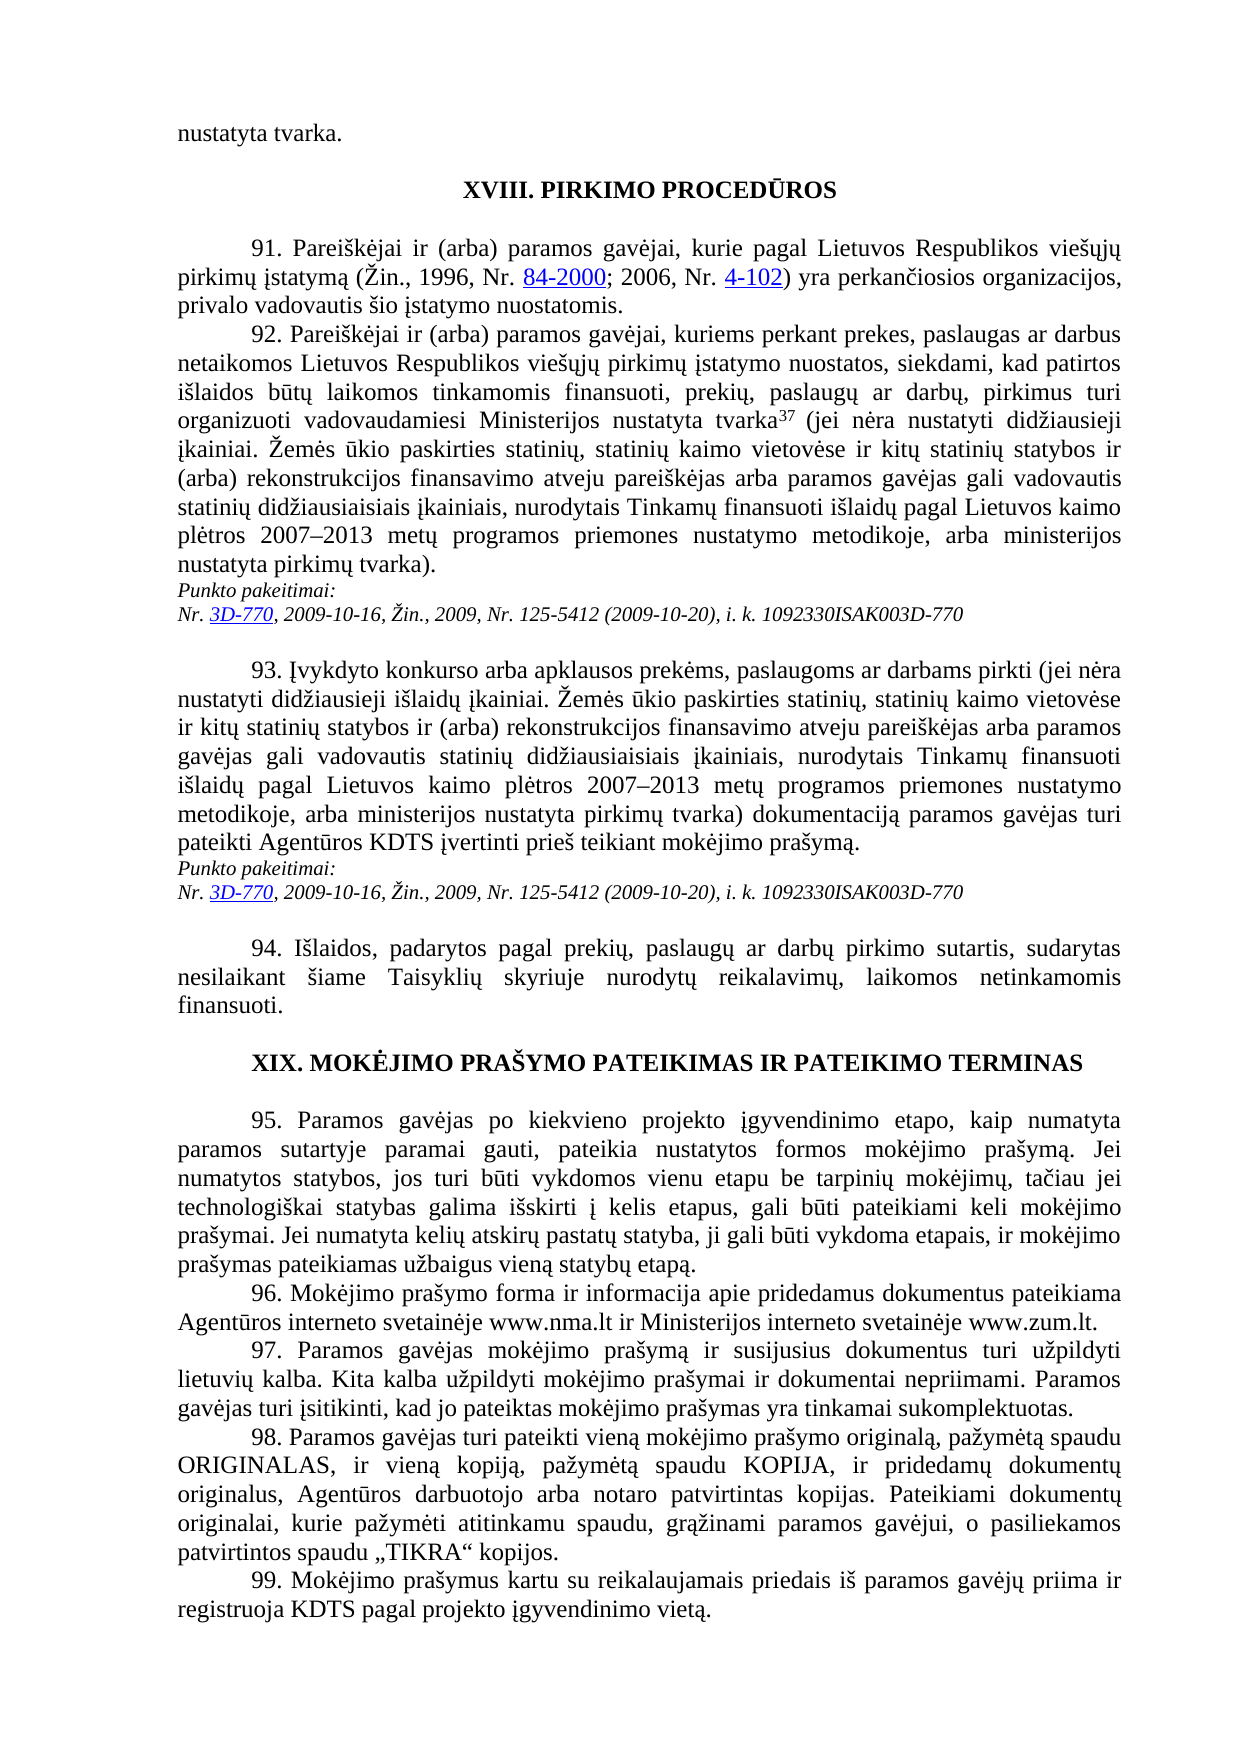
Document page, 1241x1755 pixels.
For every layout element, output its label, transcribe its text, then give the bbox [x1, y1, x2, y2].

text nustatyta tvarka. [177, 118, 1122, 147]
text 92. Pareiškėjai ir (arba) paramos gavėjai, kuriems perkant prekes, paslaugas ar darbus netaikomos Lietuvos Respublikos viešųjų pirkimų įstatymo nuostatos, siekdami, kad patirtos išlaidos būtų laikomos tinkamomis finansuoti, prekių, paslaugų ar darbų, pirkimus turi organizuoti vadovaudamiesi Ministerijos nustatyta tvarka37 (jei nėra nustatyti didžiausieji įkainiai. Žemės ūkio paskirties statinių, statinių kaimo vietovėse ir kitų statinių statybos ir (arba) rekonstrukcijos finansavimo atveju pareiškėjas arba paramos gavėjas gali vadovautis statinių didžiausiaisiais įkainiais, nurodytais Tinkamų finansuoti išlaidų pagal Lietuvos kaimo plėtros 2007–2013 metų programos priemones nustatymo metodikoje, arba ministerijos nustatyta pirkimų tvarka). [177, 319, 1122, 578]
text Punkto pakeitimai: [177, 578, 1122, 602]
text 99. Mokėjimo prašymus kartu su reikalaujamais priedais iš paramos gavėjų priima ir registruoja KDTS pagal projekto įgyvendinimo vietą. [177, 1566, 1122, 1623]
text XIX. MOKĖJIMO PRAŠYMO PATEIKIMAS IR PATEIKIMO TERMINAS [177, 1048, 1122, 1077]
text 93. Įvykdyto konkurso arba apklausos prekėms, paslaugoms ar darbams pirkti (jei nėra nustatyti didžiausieji išlaidų įkainiai. Žemės ūkio paskirties statinių, statinių kaimo vietovėse ir kitų statinių statybos ir (arba) rekonstrukcijos finansavimo atveju pareiškėjas arba paramos gavėjas gali vadovautis statinių didžiausiaisiais įkainiais, nurodytais Tinkamų finansuoti išlaidų pagal Lietuvos kaimo plėtros 2007–2013 metų programos priemones nustatymo metodikoje, arba ministerijos nustatyta pirkimų tvarka) dokumentaciją paramos gavėjas turi pateikti Agentūros KDTS įvertinti prieš teikiant mokėjimo prašymą. [177, 655, 1122, 856]
text Nr. 3D-770, 2009-10-16, Žin., 2009, Nr. 125-5412 (2009-10-20), i. k. 1092330ISAK003D-770 [177, 880, 1122, 904]
text Punkto pakeitimai: [177, 856, 1122, 880]
text 95. Paramos gavėjas po kiekvieno projekto įgyvendinimo etapo, kaip numatyta paramos sutartyje paramai gauti, pateikia nustatytos formos mokėjimo prašymą. Jei numatytos statybos, jos turi būti vykdomos vienu etapu be tarpinių mokėjimų, tačiau jei technologiškai statybas galima išskirti į kelis etapus, gali būti pateikiami keli mokėjimo prašymai. Jei numatyta kelių atskirų pastatų statyba, ji gali būti vykdoma etapais, ir mokėjimo prašymas pateikiamas užbaigus vieną statybų etapą. [177, 1106, 1122, 1278]
text 96. Mokėjimo prašymo forma ir informacija apie pridedamus dokumentus pateikiama Agentūros interneto svetainėje www.nma.lt ir Ministerijos interneto svetainėje www.zum.lt. [177, 1278, 1122, 1336]
text Nr. 3D-770, 2009-10-16, Žin., 2009, Nr. 125-5412 (2009-10-20), i. k. 1092330ISAK003D-770 [177, 602, 1122, 626]
text XVIII. PIRKIMO PROCEDŪROS [177, 176, 1122, 204]
text 91. Pareiškėjai ir (arba) paramos gavėjai, kurie pagal Lietuvos Respublikos viešųjų pirkimų įstatymą (Žin., 1996, Nr. 84-2000; 2006, Nr. 4-102) yra perkančiosios organizacijos, privalo vadovautis šio įstatymo nuostatomis. [177, 233, 1122, 319]
text 97. Paramos gavėjas mokėjimo prašymą ir susijusius dokumentus turi užpildyti lietuvių kalba. Kita kalba užpildyti mokėjimo prašymai ir dokumentai nepriimami. Paramos gavėjas turi įsitikinti, kad jo pateiktas mokėjimo prašymas yra tinkamai sukomplektuotas. [177, 1336, 1122, 1422]
text 94. Išlaidos, padarytos pagal prekių, paslaugų ar darbų pirkimo sutartis, sudarytas nesilaikant šiame Taisyklių skyriuje nurodytų reikalavimų, laikomos netinkamomis finansuoti. [177, 933, 1122, 1019]
text 98. Paramos gavėjas turi pateikti vieną mokėjimo prašymo originalą, pažymėtą spaudu ORIGINALAS, ir vieną kopiją, pažymėtą spaudu KOPIJA, ir pridedamų dokumentų originalus, Agentūros darbuotojo arba notaro patvirtintas kopijas. Pateikiami dokumentų originalai, kurie pažymėti atitinkamu spaudu, grąžinami paramos gavėjui, o pasiliekamos patvirtintos spaudu „TIKRA“ kopijos. [177, 1422, 1122, 1566]
